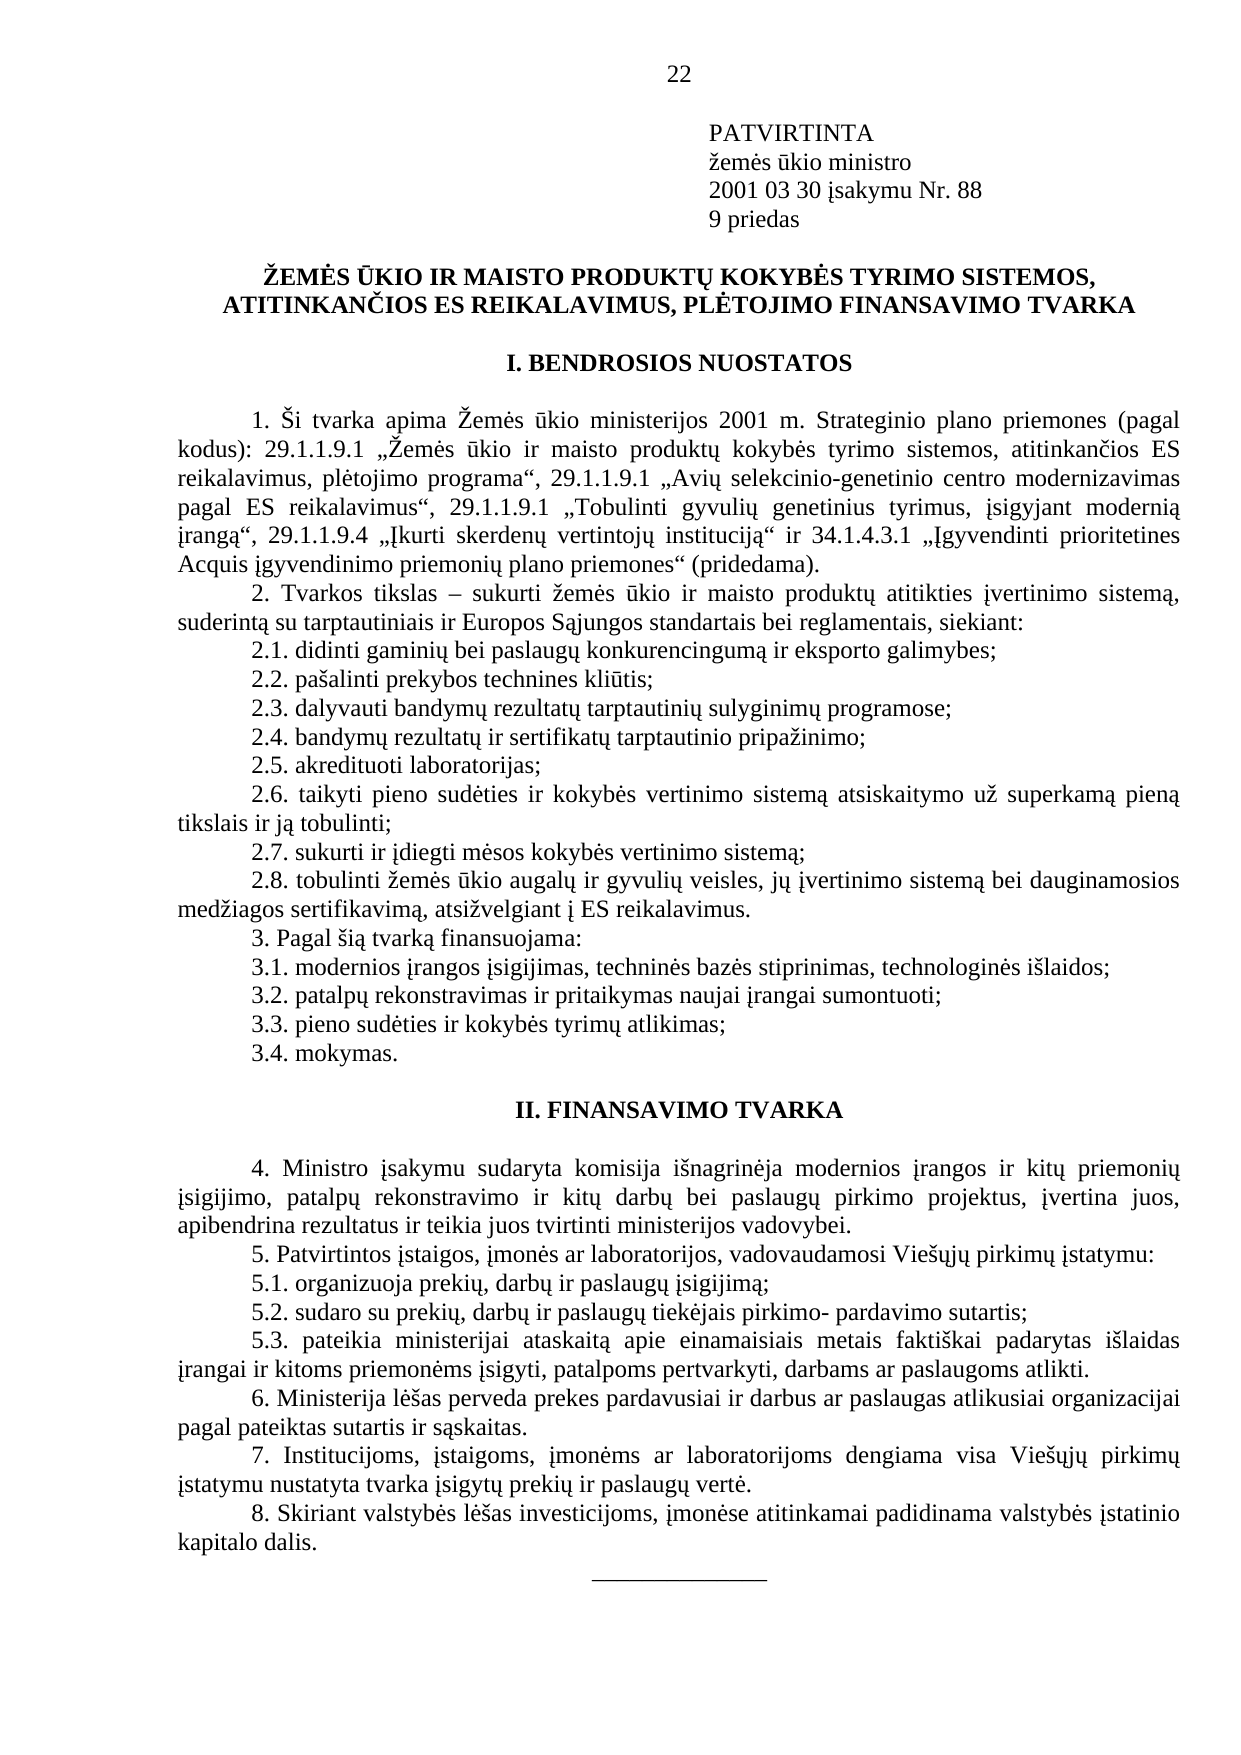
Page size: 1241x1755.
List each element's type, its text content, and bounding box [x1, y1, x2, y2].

text žemės ūkio ministro [177, 147, 1181, 176]
text 2.1. didinti gaminių bei paslaugų konkurencingumą ir eksporto galimybes; [177, 636, 1181, 664]
text I. BENDROSIOS NUOSTATOS [177, 348, 1181, 377]
text 2.2. pašalinti prekybos technines kliūtis; [177, 664, 1181, 693]
text 2001 03 30 įsakymu Nr. 88 [177, 176, 1181, 204]
text 5. Patvirtintos įstaigos, įmonės ar laboratorijos, vadovaudamosi Viešųjų pirkimų įstatymu: [177, 1239, 1181, 1268]
text II. FINANSAVIMO TVARKA [177, 1096, 1181, 1124]
text 3.4. mokymas. [177, 1038, 1181, 1067]
text 1. Ši tvarka apima Žemės ūkio ministerijos 2001 m. Strateginio plano priemones (pagal kodus): 29.1.1.9.1 „Žemės ūkio ir maisto produktų kokybės tyrimo sistemos, atitinkančios ES reikalavimus, plėtojimo programa“, 29.1.1.9.1 „Avių selekcinio-genetinio centro modernizavimas pagal ES reikalavimus“, 29.1.1.9.1 „Tobulinti gyvulių genetinius tyrimus, įsigyjant modernią įrangą“, 29.1.1.9.4 „Įkurti skerdenų vertintojų instituciją“ ir 34.1.4.3.1 „Įgyvendinti prioritetines Acquis įgyvendinimo priemonių plano priemones“ (pridedama). [177, 406, 1181, 578]
text 2.3. dalyvauti bandymų rezultatų tarptautinių sulyginimų programose; [177, 693, 1181, 722]
text 2.5. akredituoti laboratorijas; [177, 751, 1181, 779]
text 9 priedas [177, 204, 1181, 233]
text ŽEMĖS ŪKIO IR MAISTO PRODUKTŲ KOKYBĖS TYRIMO SISTEMOS, ATITINKANČIOS ES REIKALAVIMUS, PLĖTOJIMO FINANSAVIMO TVARKA [177, 262, 1181, 319]
text 5.2. sudaro su prekių, darbų ir paslaugų tiekėjais pirkimo- pardavimo sutartis; [177, 1297, 1181, 1326]
text 3. Pagal šią tvarką finansuojama: [177, 923, 1181, 952]
text PATVIRTINTA [709, 118, 1181, 147]
text 5.1. organizuoja prekių, darbų ir paslaugų įsigijimą; [177, 1268, 1181, 1297]
text 2.6. taikyti pieno sudėties ir kokybės vertinimo sistemą atsiskaitymo už superkamą pieną tikslais ir ją tobulinti; [177, 779, 1181, 837]
text 5.3. pateikia ministerijai ataskaitą apie einamaisiais metais faktiškai padarytas išlaidas įrangai ir kitoms priemonėms įsigyti, patalpoms pertvarkyti, darbams ar paslaugoms atlikti. [177, 1326, 1181, 1383]
text 2.8. tobulinti žemės ūkio augalų ir gyvulių veisles, jų įvertinimo sistemą bei dauginamosios medžiagos sertifikavimą, atsižvelgiant į ES reikalavimus. [177, 866, 1181, 923]
text 3.3. pieno sudėties ir kokybės tyrimų atlikimas; [177, 1009, 1181, 1038]
text 3.2. patalpų rekonstravimas ir pritaikymas naujai įrangai sumontuoti; [177, 981, 1181, 1009]
text 4. Ministro įsakymu sudaryta komisija išnagrinėja modernios įrangos ir kitų priemonių įsigijimo, patalpų rekonstravimo ir kitų darbų bei paslaugų pirkimo projektus, įvertina juos, apibendrina rezultatus ir teikia juos tvirtinti ministerijos vadovybei. [177, 1153, 1181, 1239]
text 2. Tvarkos tikslas – sukurti žemės ūkio ir maisto produktų atitikties įvertinimo sistemą, suderintą su tarptautiniais ir Europos Sąjungos standartais bei reglamentais, siekiant: [177, 578, 1181, 636]
text ______________ [177, 1556, 1181, 1584]
text 2.4. bandymų rezultatų ir sertifikatų tarptautinio pripažinimo; [177, 722, 1181, 751]
text 7. Institucijoms, įstaigoms, įmonėms ar laboratorijoms dengiama visa Viešųjų pirkimų įstatymu nustatyta tvarka įsigytų prekių ir paslaugų vertė. [177, 1441, 1181, 1498]
text 8. Skiriant valstybės lėšas investicijoms, įmonėse atitinkamai padidinama valstybės įstatinio kapitalo dalis. [177, 1498, 1181, 1556]
text 6. Ministerija lėšas perveda prekes pardavusiai ir darbus ar paslaugas atlikusiai organizacijai pagal pateiktas sutartis ir sąskaitas. [177, 1383, 1181, 1441]
text 3.1. modernios įrangos įsigijimas, techninės bazės stiprinimas, technologinės išlaidos; [177, 952, 1181, 981]
text 2.7. sukurti ir įdiegti mėsos kokybės vertinimo sistemą; [177, 837, 1181, 866]
